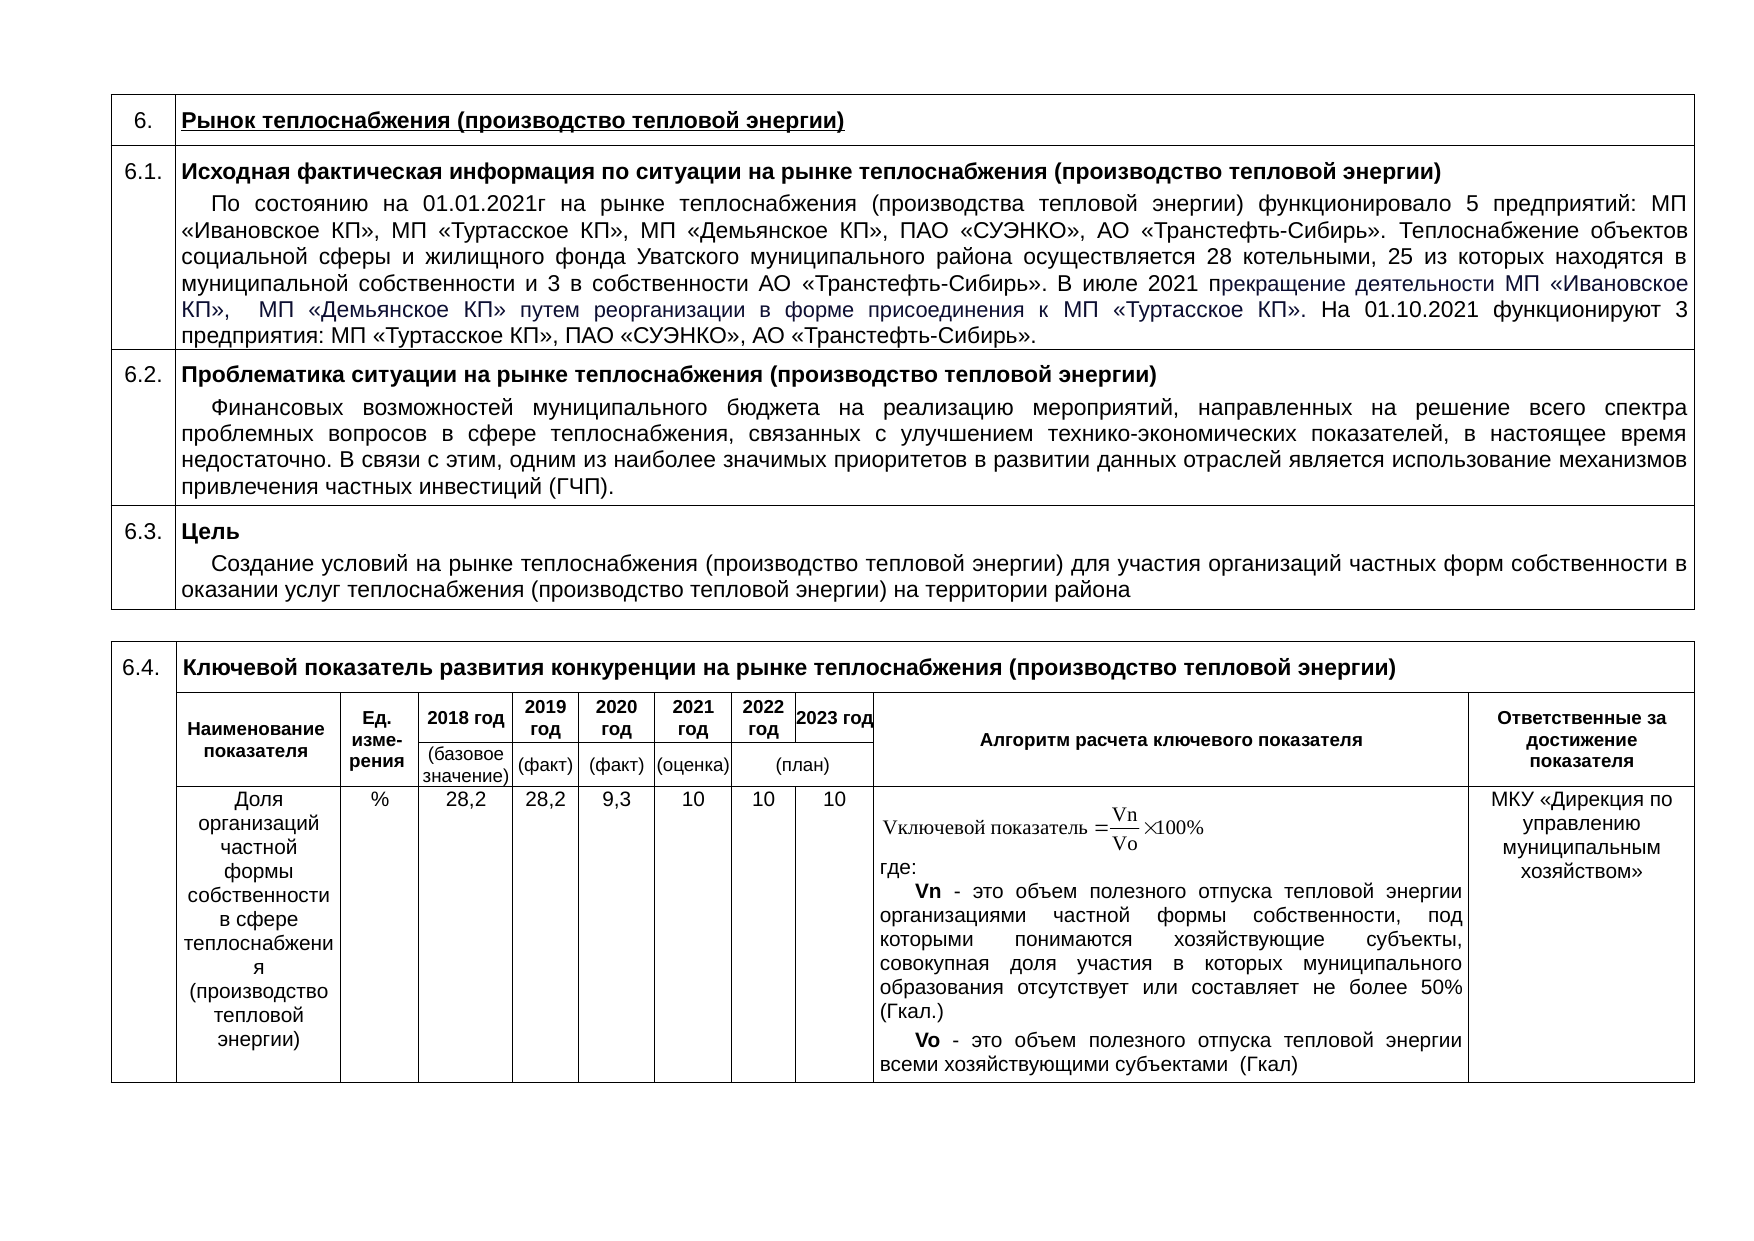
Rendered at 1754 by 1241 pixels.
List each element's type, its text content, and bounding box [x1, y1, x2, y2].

table_cell Ответственные за достижение показателя [1469, 693, 1694, 786]
table_cell Цель Создание условий на рынке теплоснабжения (производство тепловой энергии) для участия организаций частных форм собственности в оказании услуг теплоснабжения (производство тепловой энергии) на территории района [176, 506, 1694, 609]
table_cell 9,3 [579, 787, 654, 1082]
table_cell где: Vn - это объем полезного отпуска тепловой энергии организациями частной формы собственности, под которыми понимаются хозяйствующие субъекты, совокупная доля участия в которых муниципального образования отсутствует или составляет не более 50% (Гкал.) Vo - это объем полезного отпуска тепловой энергии всеми хозяйствующими субъектами (Гкал) [874, 787, 1468, 1082]
table_header Ключевой показатель развития конкуренции на рынке теплоснабжения (производство тепловой энергии) [177, 642, 1694, 692]
table_header 6.4. [112, 642, 176, 1082]
table_cell 6.1. [112, 146, 175, 348]
table_cell МКУ «Дирекция по управлению муниципальным хозяйством» [1469, 787, 1694, 1082]
table_cell 10 [796, 787, 873, 1082]
table_cell (оценка) [655, 743, 731, 786]
table_cell 6.3. [112, 506, 175, 609]
table_cell Алгоритм расчета ключевого показателя [874, 693, 1468, 786]
table_cell (факт) [513, 743, 578, 786]
table_cell 10 [732, 787, 795, 1082]
table_cell Проблематика ситуации на рынке теплоснабжения (производство тепловой энергии) Финансовых возможностей муниципального бюджета на реализацию мероприятий, направленных на решение всего спектра проблемных вопросов в сфере теплоснабжения, связанных с улучшением технико-экономических показателей, в настоящее время недостаточно. В связи с этим, одним из наиболее значимых приоритетов в развитии данных отраслей является использование механизмов привлечения частных инвестиций (ГЧП). [176, 350, 1694, 505]
table_cell (базовое значение) [419, 743, 512, 786]
table_cell 2020 год [579, 693, 654, 742]
table_cell 2019 год [513, 693, 578, 742]
table_cell 28,2 [419, 787, 512, 1082]
table_header Рынок теплоснабжения (производство тепловой энергии) [176, 95, 1694, 145]
table_cell 28,2 [513, 787, 578, 1082]
table_cell Ед. изме-рения [341, 693, 418, 786]
table_cell Исходная фактическая информация по ситуации на рынке теплоснабжения (производство тепловой энергии) По состоянию на 01.01.2021г на рынке теплоснабжения (производства тепловой энергии) функционировало 5 предприятий: МП «Ивановское КП», МП «Туртасское КП», МП «Демьянское КП», ПАО «СУЭНКО», АО «Транстефть-Сибирь». Теплоснабжение объектов социальной сферы и жилищного фонда Уватского муниципального района осуществляется 28 котельными, 25 из которых находятся в муниципальной собственности и 3 в собственности АО «Транстефть-Сибирь». В июле 2021 прекращение деятельности МП «Ивановское КП», МП «Демьянское КП» путем реорганизации в форме присоединения к МП «Туртасское КП». На 01.10.2021 функционируют 3 предприятия: МП «Туртасское КП», ПАО «СУЭНКО», АО «Транстефть-Сибирь». [176, 146, 1694, 348]
table_cell 10 [655, 787, 731, 1082]
table_cell % [341, 787, 418, 1082]
table_cell 2018 год [419, 693, 512, 742]
table_cell Наименование показателя [177, 693, 340, 786]
table_cell 2022 год [732, 693, 795, 742]
table_cell (план) [732, 743, 873, 786]
table_cell (факт) [579, 743, 654, 786]
table_header 6. [112, 95, 175, 145]
table_cell 2021 год [655, 693, 731, 742]
table_cell Доля организаций частной формы собственности в сфере теплоснабжения (производство тепловой энергии) [177, 787, 340, 1082]
table_cell 2023 год [796, 693, 873, 742]
table_cell 6.2. [112, 350, 175, 505]
